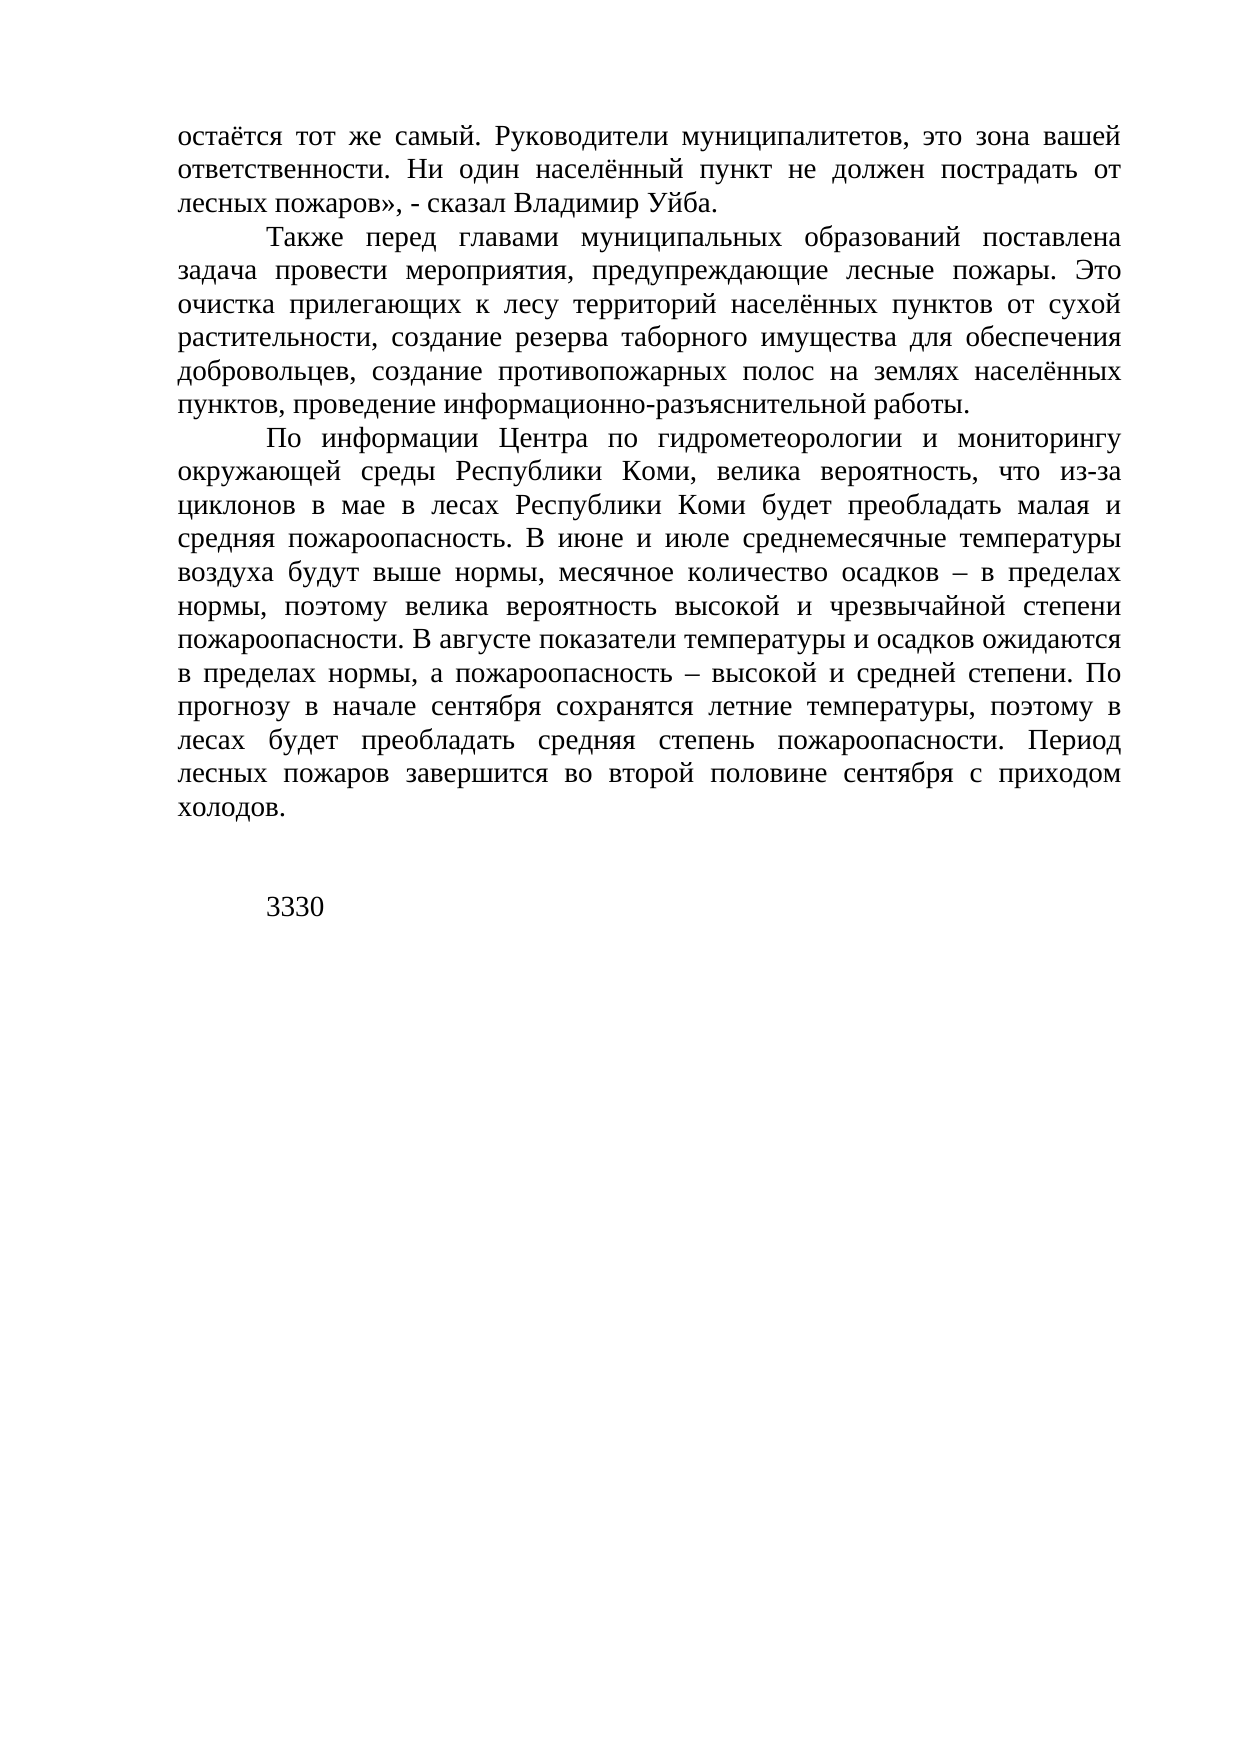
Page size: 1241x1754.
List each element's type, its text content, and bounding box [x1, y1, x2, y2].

text Также перед главами муниципальных образований поставлена задача провести мероприятия, предупреждающие лесные пожары. Это очистка прилегающих к лесу территорий населённых пунктов от сухой растительности, создание резерва таборного имущества для обеспечения добровольцев, создание противопожарных полос на землях населённых пунктов, проведение информационно-разъяснительной работы. [177, 219, 1122, 420]
text 3330 [177, 889, 1122, 923]
text остаётся тот же самый. Руководители муниципалитетов, это зона вашей ответственности. Ни один населённый пункт не должен пострадать от лесных пожаров», - сказал Владимир Уйба. [177, 118, 1122, 219]
text По информации Центра по гидрометеорологии и мониторингу окружающей среды Республики Коми, велика вероятность, что из-за циклонов в мае в лесах Республики Коми будет преобладать малая и средняя пожароопасность. В июне и июле среднемесячные температуры воздуха будут выше нормы, месячное количество осадков – в пределах нормы, поэтому велика вероятность высокой и чрезвычайной степени пожароопасности. В августе показатели температуры и осадков ожидаются в пределах нормы, а пожароопасность – высокой и средней степени. По прогнозу в начале сентября сохранятся летние температуры, поэтому в лесах будет преобладать средняя степень пожароопасности. Период лесных пожаров завершится во второй половине сентября с приходом холодов. [177, 420, 1122, 822]
